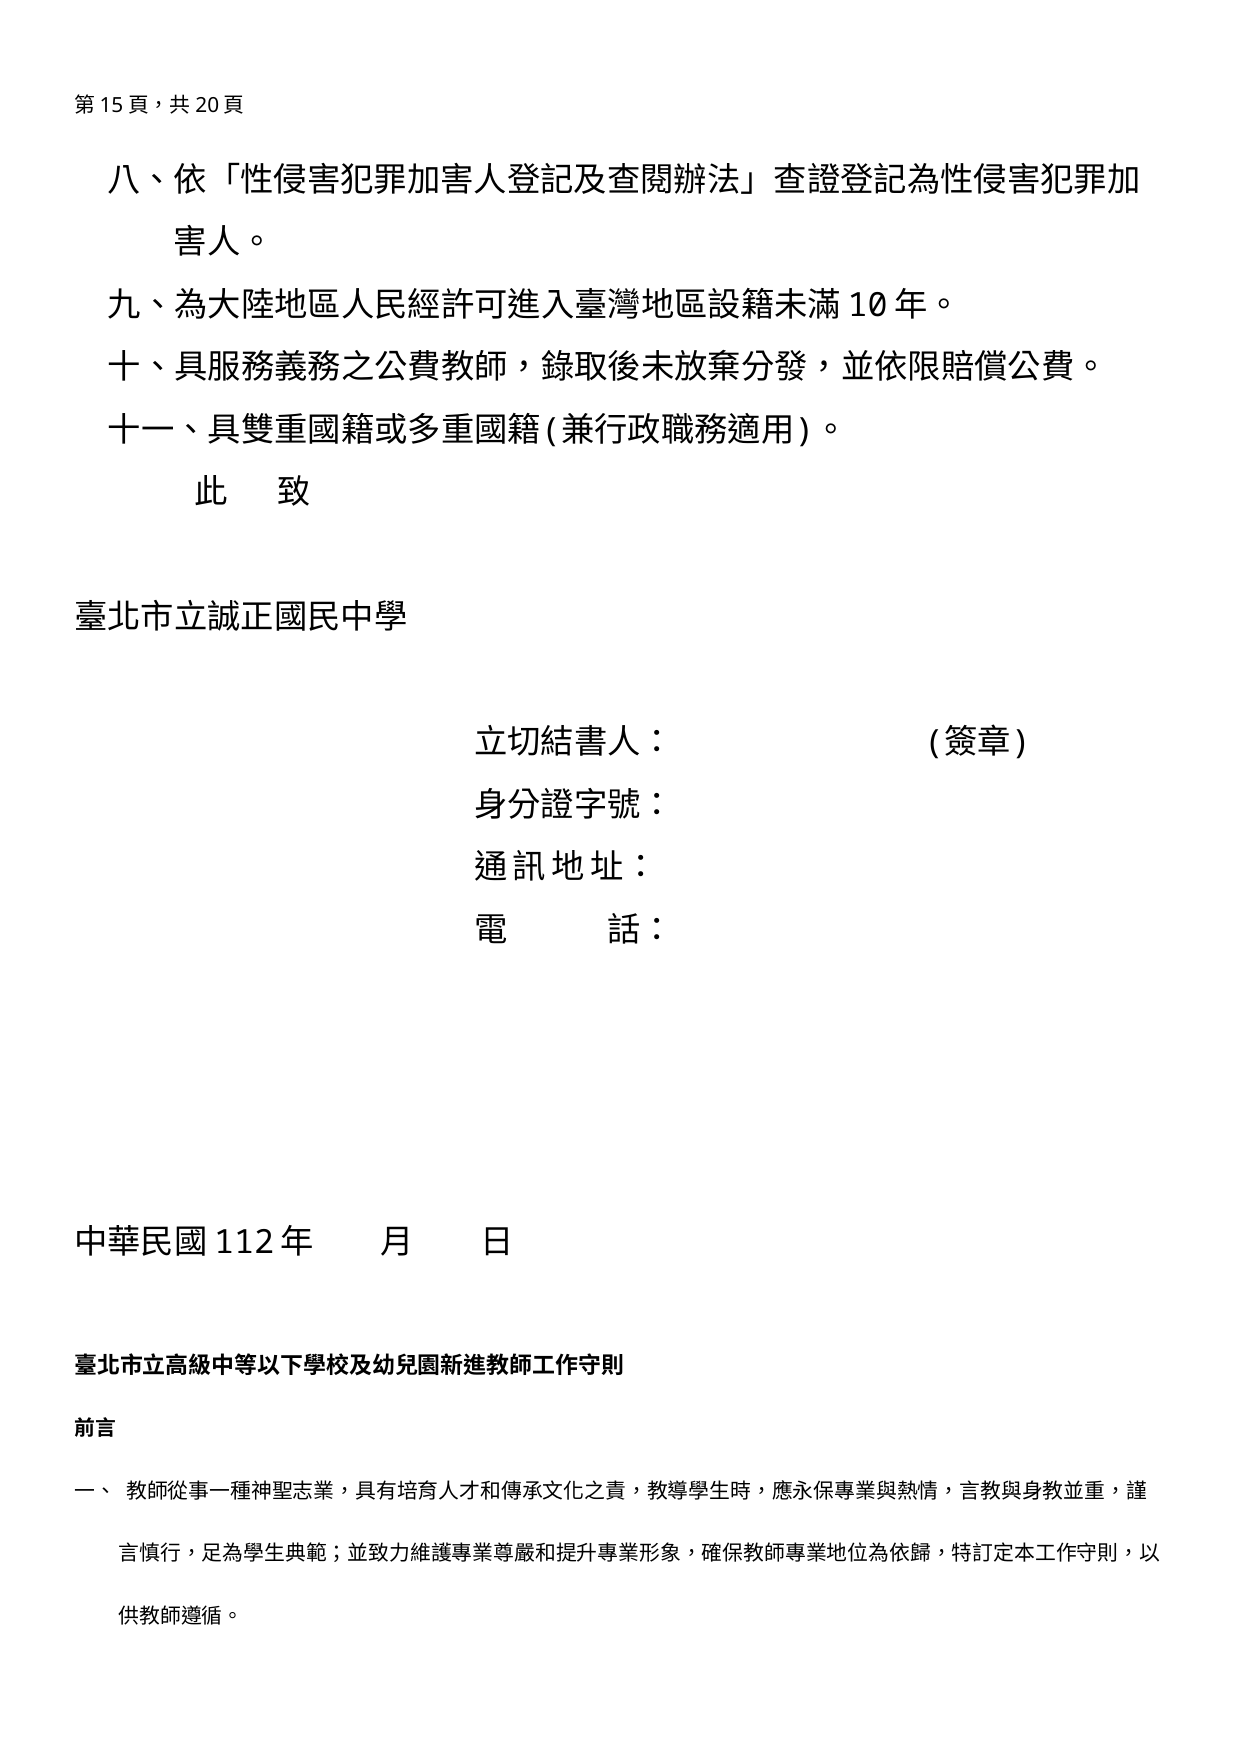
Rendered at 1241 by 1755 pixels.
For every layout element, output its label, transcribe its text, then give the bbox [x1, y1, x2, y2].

text 前言 [74, 1385, 1166, 1447]
text 身分證字號： [74, 760, 1166, 822]
text 一、 教師從事一種神聖志業，具有培育人才和傳承文化之責，教導學生時，應永保專業與熱情，言教與身教並重，謹言慎行，足為學生典範；並致力維護專業尊嚴和提升專業形象，確保教師專業地位為依歸，特訂定本工作守則，以供教師遵循。 [74, 1447, 1166, 1635]
text 臺北市立誠正國民中學 [74, 572, 1166, 635]
text 中華民國112年 月 日 [74, 1197, 1166, 1260]
text 此 致 [74, 447, 1166, 510]
text 電 話： [74, 885, 1166, 947]
text 十一、具雙重國籍或多重國籍(兼行政職務適用)。 [107, 385, 1166, 447]
text 九、為大陸地區人民經許可進入臺灣地區設籍未滿10年。 [107, 260, 1166, 322]
text 八、依「性侵害犯罪加害人登記及查閱辦法」查證登記為性侵害犯罪加害人。 [107, 135, 1166, 260]
text 通訊地址： [74, 822, 1166, 885]
text 十、具服務義務之公費教師，錄取後未放棄分發，並依限賠償公費。 [107, 322, 1166, 385]
text 臺北市立高級中等以下學校及幼兒園新進教師工作守則 [74, 1322, 1166, 1385]
text 立切結書人： (簽章) [74, 697, 1166, 760]
